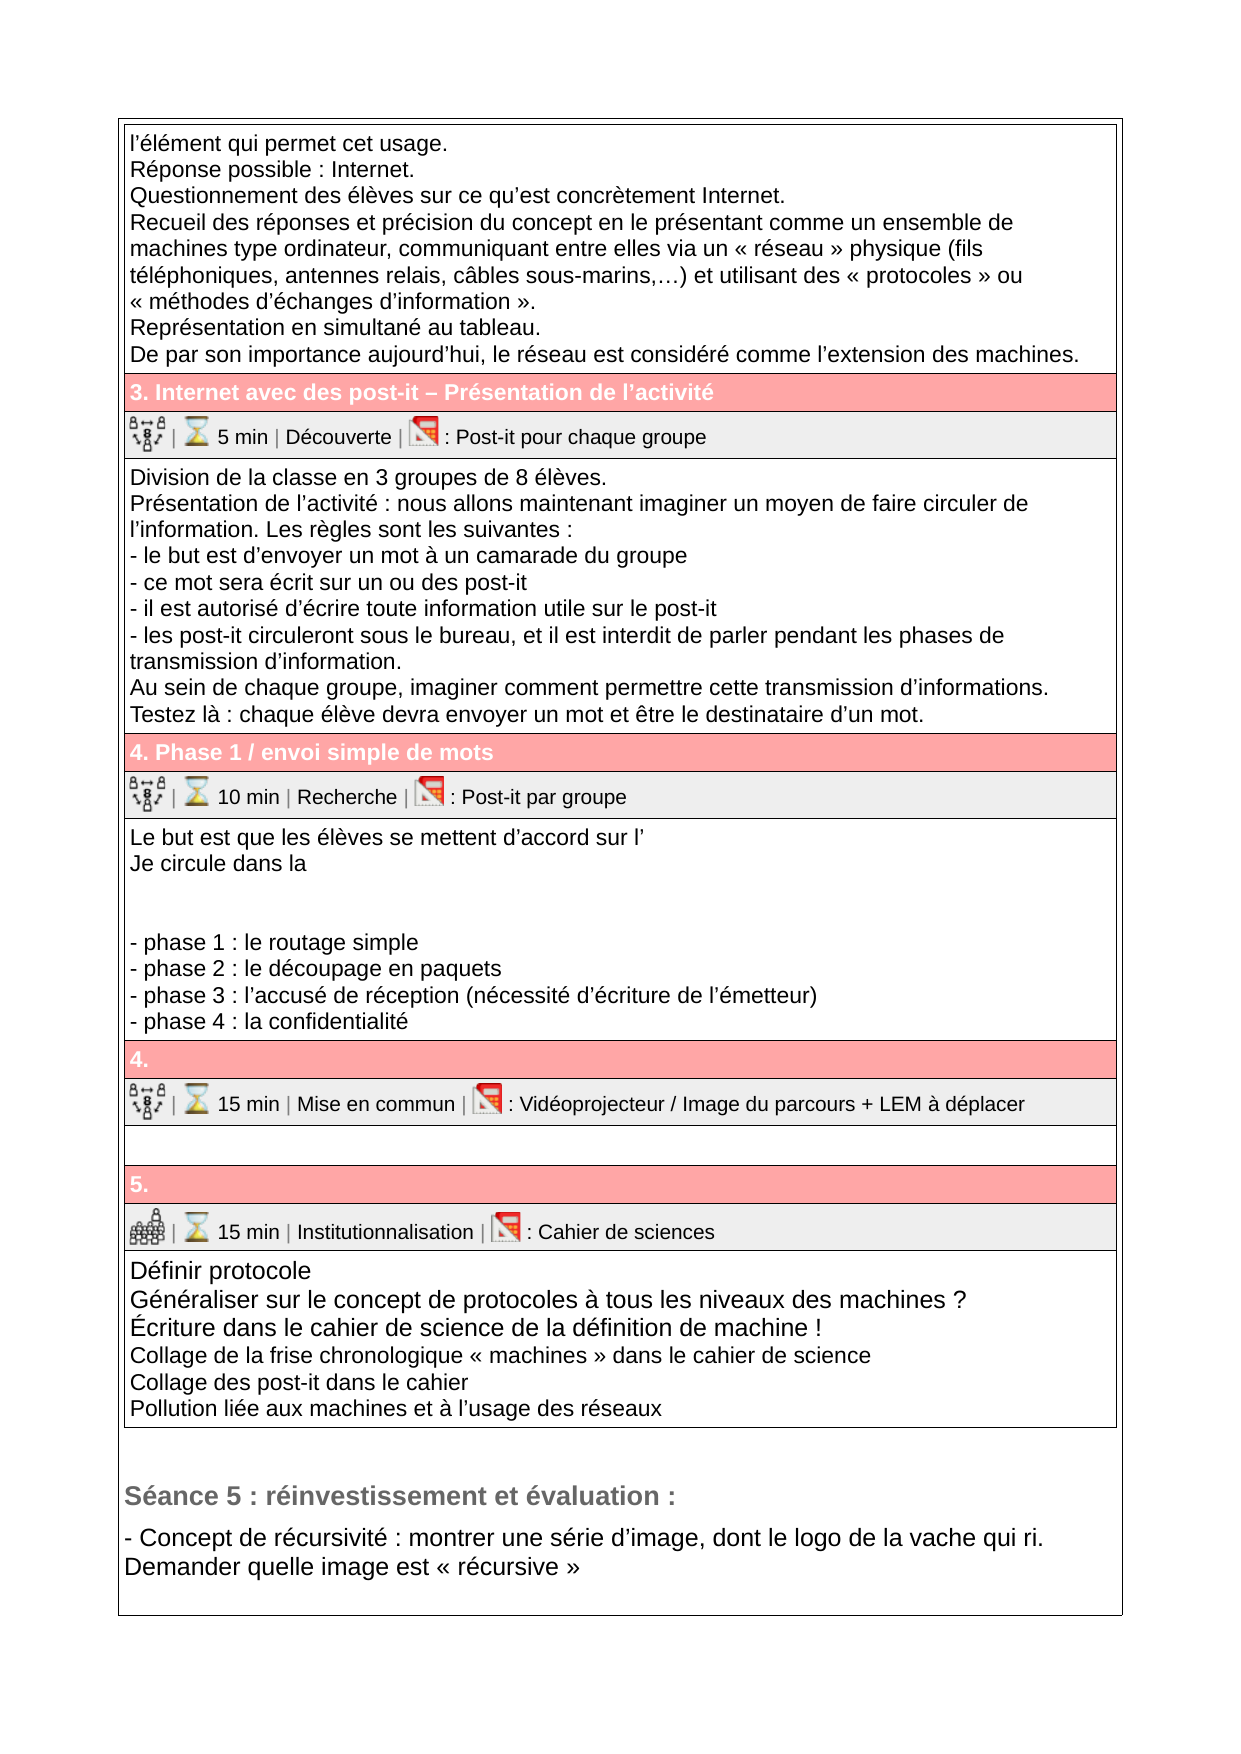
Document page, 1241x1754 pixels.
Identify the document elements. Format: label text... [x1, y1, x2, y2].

picture [129, 416, 166, 452]
table_cell [125, 1126, 1116, 1165]
picture [182, 1083, 212, 1114]
picture [182, 776, 212, 806]
table_cell 4. [125, 1041, 1116, 1078]
picture [182, 1212, 212, 1242]
picture [491, 1212, 521, 1242]
table_cell | 5 min | Découverte | : Post-it pour chaque groupe [125, 412, 1116, 458]
table_cell | 10 min | Recherche | : Post-it par groupe [125, 772, 1116, 818]
picture [182, 416, 212, 446]
picture [129, 1083, 166, 1120]
picture [129, 776, 166, 812]
table_cell 4. Phase 1 / envoi simple de mots [125, 734, 1116, 771]
table_cell 3. Internet avec des post-it – Présentation de l’activité [125, 374, 1116, 411]
table_cell Définir protocole Généraliser sur le concept de protocoles à tous les niveaux des machines ? Écriture dans le cahier de science de la définition de machine ! Collage de la frise chronologique « machines » dans le cahier de science Collage des post-it dans le cahier Pollution liée aux machines et à l’usage des réseaux [125, 1251, 1116, 1427]
table_cell | 15 min | Mise en commun | : Vidéoprojecteur / Image du parcours + LEM à déplacer [125, 1079, 1116, 1125]
picture [408, 416, 439, 446]
table_cell | 15 min | Institutionnalisation | : Cahier de sciences [125, 1204, 1116, 1250]
table_cell l’élément qui permet cet usage. Réponse possible : Internet. Questionnement des élèves sur ce qu’est concrètement Internet. Recueil des réponses et précision du concept en le présentant comme un ensemble de machines type ordinateur, communiquant entre elles via un « réseau » physique (fils téléphoniques, antennes relais, câbles sous-marins,…) et utilisant des « protocoles » ou « méthodes d’échanges d’information ». Représentation en simultané au tableau. De par son importance aujourd’hui, le réseau est considéré comme l’extension des machines. [125, 125, 1116, 373]
picture [414, 776, 444, 806]
table_cell 5. [125, 1166, 1116, 1203]
table_cell Le but est que les élèves se mettent d’accord sur l’ Je circule dans la - phase 1 : le routage simple - phase 2 : le découpage en paquets - phase 3 : l’accusé de réception (nécessité d’écriture de l’émetteur) - phase 4 : la confidentialité [125, 819, 1116, 1040]
picture [472, 1083, 502, 1114]
picture [129, 1208, 166, 1245]
table_cell Division de la classe en 3 groupes de 8 élèves. Présentation de l’activité : nous allons maintenant imaginer un moyen de faire circuler de l’information. Les règles sont les suivantes : - le but est d’envoyer un mot à un camarade du groupe - ce mot sera écrit sur un ou des post-it - il est autorisé d’écrire toute information utile sur le post-it - les post-it circuleront sous le bureau, et il est interdit de parler pendant les phases de transmission d’information. Au sein de chaque groupe, imaginer comment permettre cette transmission d’informations. Testez là : chaque élève devra envoyer un mot et être le destinataire d’un mot. [125, 459, 1116, 733]
